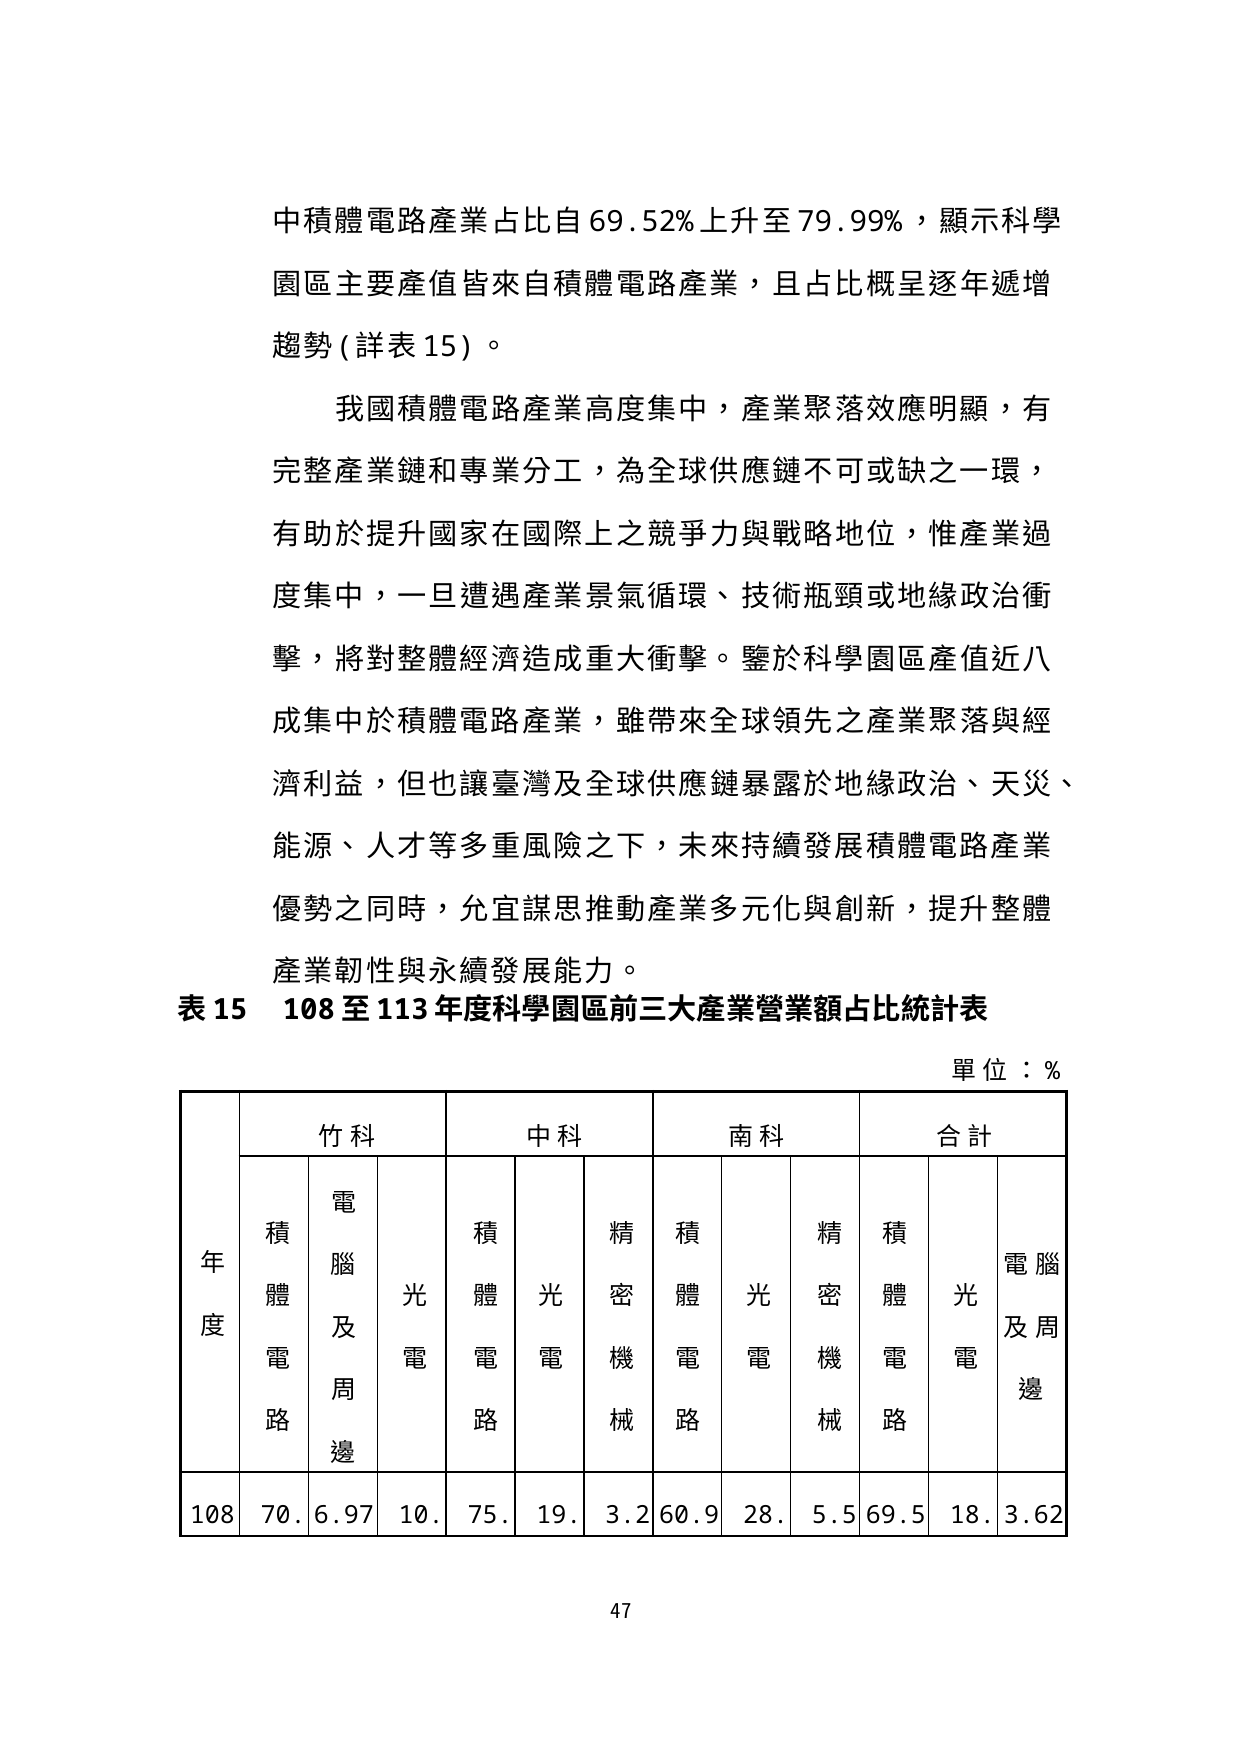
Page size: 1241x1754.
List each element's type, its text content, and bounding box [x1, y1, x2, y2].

table_header 竹科 [240, 1093, 445, 1155]
table_header 中科 [447, 1093, 652, 1155]
table_cell 6.97 [309, 1473, 377, 1535]
table_cell 5.5 [791, 1473, 859, 1535]
table_cell 精密 機械 [791, 1157, 859, 1471]
table_cell 積體 電路 [860, 1157, 928, 1471]
table_cell 電腦 及周邊 [998, 1157, 1065, 1471]
table_header 南科 [654, 1093, 859, 1155]
table_header 合計 [860, 1093, 1065, 1155]
table_cell 10. [378, 1473, 445, 1535]
table_cell 光電 [929, 1157, 997, 1471]
table_cell 28. [722, 1473, 790, 1535]
table_cell 積體 電路 [654, 1157, 721, 1471]
table_cell 70. [240, 1473, 308, 1535]
table_cell 電腦 及周邊 [309, 1157, 377, 1471]
table_cell 光電 [722, 1157, 790, 1471]
text 單位：% [236, 1027, 1063, 1090]
table_cell 積體 電路 [240, 1157, 308, 1471]
table_cell 69.5 [860, 1473, 928, 1535]
text 中積體電路產業占比自69.52%上升至79.99%，顯示科學園區主要產值皆來自積體電路產業，且占比概呈逐年遞增趨勢(詳表15)。 [266, 177, 1063, 365]
table_cell 108 [182, 1473, 239, 1535]
table_cell 積體 電路 [447, 1157, 514, 1471]
table_header 年度 [182, 1093, 239, 1471]
text 我國積體電路產業高度集中，產業聚落效應明顯，有完整產業鏈和專業分工，為全球供應鏈不可或缺之一環，有助於提升國家在國際上之競爭力與戰略地位，惟產業過度集中，一旦遭遇產業景氣循環、技術瓶頸或地緣政治衝擊，將對整體經濟造成重大衝擊。鑒於科學園區產值近八成集中於積體電路產業，雖帶來全球領先之產業聚落與經濟利益，但也讓臺灣及全球供應鏈暴露於地緣政治、天災、能源、人才等多重風險之下，未來持續發展積體電路產業優勢之同時，允宜謀思推動產業多元化與創新，提升整體產業韌性與永續發展能力。 [266, 365, 1063, 990]
text 表15 108至113年度科學園區前三大產業營業額占比統計表 [177, 990, 1063, 1027]
table_cell 精密 機械 [585, 1157, 652, 1471]
table_cell 光電 [378, 1157, 445, 1471]
table_cell 60.9 [654, 1473, 721, 1535]
table_cell 19. [516, 1473, 583, 1535]
table_cell 75. [447, 1473, 514, 1535]
table_cell 18. [929, 1473, 997, 1535]
table_cell 光電 [516, 1157, 583, 1471]
table_cell 3.62 [998, 1473, 1065, 1535]
table_cell 3.2 [585, 1473, 652, 1535]
